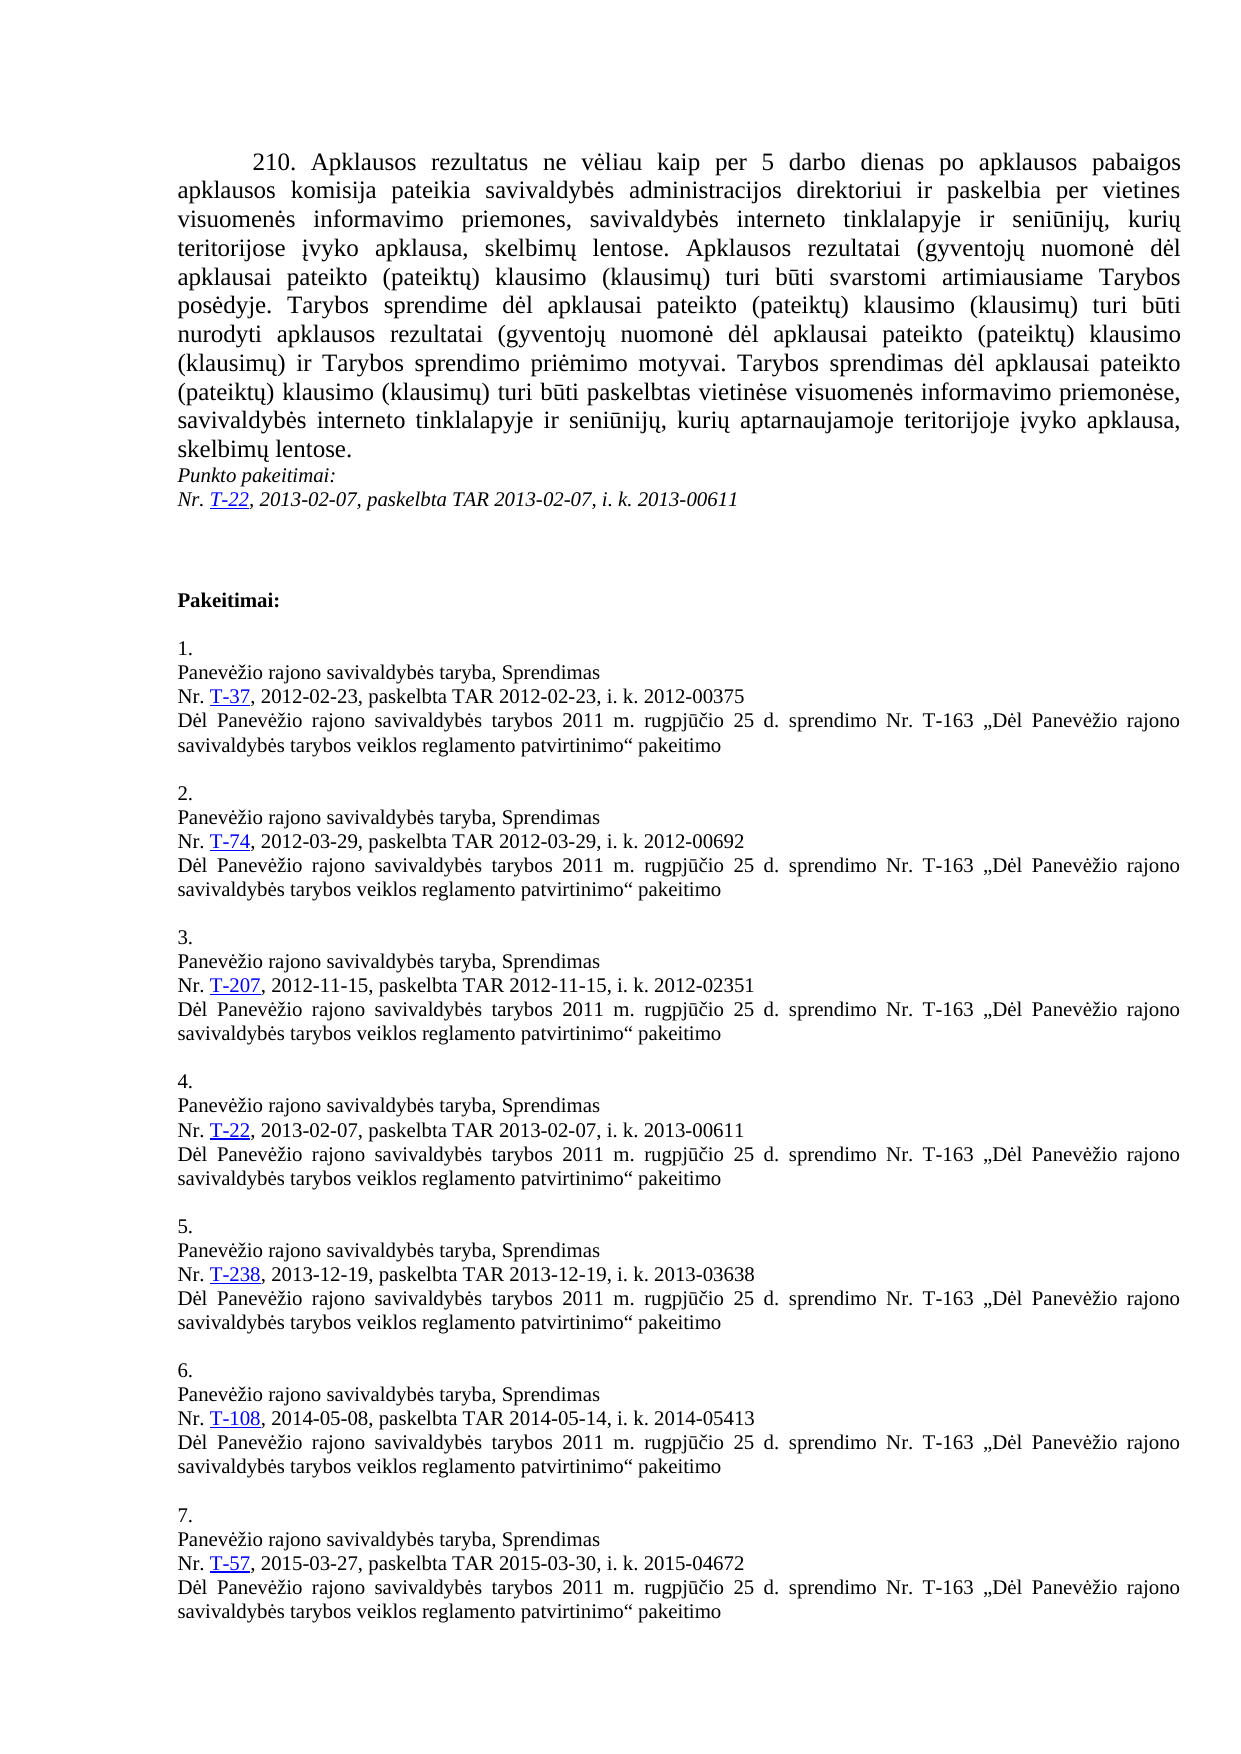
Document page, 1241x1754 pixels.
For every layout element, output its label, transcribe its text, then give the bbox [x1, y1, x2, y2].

text Nr. T-207, 2012-11-15, paskelbta TAR 2012-11-15, i. k. 2012-02351 [177, 973, 1181, 997]
text Nr. T-57, 2015-03-27, paskelbta TAR 2015-03-30, i. k. 2015-04672 [177, 1551, 1181, 1575]
text 4. [177, 1069, 1181, 1093]
text Panevėžio rajono savivaldybės taryba, Sprendimas [177, 1238, 1181, 1262]
text 1. [177, 636, 1181, 660]
text Dėl Panevėžio rajono savivaldybės tarybos 2011 m. rugpjūčio 25 d. sprendimo Nr. T-163 „Dėl Panevėžio rajono savivaldybės tarybos veiklos reglamento patvirtinimo“ pakeitimo [177, 1286, 1181, 1334]
text Panevėžio rajono savivaldybės taryba, Sprendimas [177, 949, 1181, 973]
text Dėl Panevėžio rajono savivaldybės tarybos 2011 m. rugpjūčio 25 d. sprendimo Nr. T-163 „Dėl Panevėžio rajono savivaldybės tarybos veiklos reglamento patvirtinimo“ pakeitimo [177, 1142, 1181, 1190]
text Panevėžio rajono savivaldybės taryba, Sprendimas [177, 805, 1181, 829]
text Dėl Panevėžio rajono savivaldybės tarybos 2011 m. rugpjūčio 25 d. sprendimo Nr. T-163 „Dėl Panevėžio rajono savivaldybės tarybos veiklos reglamento patvirtinimo“ pakeitimo [177, 1430, 1181, 1478]
text 5. [177, 1214, 1181, 1238]
text Dėl Panevėžio rajono savivaldybės tarybos 2011 m. rugpjūčio 25 d. sprendimo Nr. T-163 „Dėl Panevėžio rajono savivaldybės tarybos veiklos reglamento patvirtinimo“ pakeitimo [177, 708, 1181, 757]
text Dėl Panevėžio rajono savivaldybės tarybos 2011 m. rugpjūčio 25 d. sprendimo Nr. T-163 „Dėl Panevėžio rajono savivaldybės tarybos veiklos reglamento patvirtinimo“ pakeitimo [177, 997, 1181, 1045]
text Panevėžio rajono savivaldybės taryba, Sprendimas [177, 1093, 1181, 1117]
text Panevėžio rajono savivaldybės taryba, Sprendimas [177, 1527, 1181, 1551]
text Dėl Panevėžio rajono savivaldybės tarybos 2011 m. rugpjūčio 25 d. sprendimo Nr. T-163 „Dėl Panevėžio rajono savivaldybės tarybos veiklos reglamento patvirtinimo“ pakeitimo [177, 853, 1181, 901]
text 210. Apklausos rezultatus ne vėliau kaip per 5 darbo dienas po apklausos pabaigos apklausos komisija pateikia savivaldybės administracijos direktoriui ir paskelbia per vietines visuomenės informavimo priemones, savivaldybės interneto tinklalapyje ir seniūnijų, kurių teritorijose įvyko apklausa, skelbimų lentose. Apklausos rezultatai (gyventojų nuomonė dėl apklausai pateikto (pateiktų) klausimo (klausimų) turi būti svarstomi artimiausiame Tarybos posėdyje. Tarybos sprendime dėl apklausai pateikto (pateiktų) klausimo (klausimų) turi būti nurodyti apklausos rezultatai (gyventojų nuomonė dėl apklausai pateikto (pateiktų) klausimo (klausimų) ir Tarybos sprendimo priėmimo motyvai. Tarybos sprendimas dėl apklausai pateikto (pateiktų) klausimo (klausimų) turi būti paskelbtas vietinėse visuomenės informavimo priemonėse, savivaldybės interneto tinklalapyje ir seniūnijų, kurių aptarnaujamoje teritorijoje įvyko apklausa, skelbimų lentose. [177, 147, 1181, 463]
text Nr. T-37, 2012-02-23, paskelbta TAR 2012-02-23, i. k. 2012-00375 [177, 684, 1181, 708]
text Nr. T-74, 2012-03-29, paskelbta TAR 2012-03-29, i. k. 2012-00692 [177, 829, 1181, 853]
text Pakeitimai: [177, 588, 1181, 612]
text Nr. T-22, 2013-02-07, paskelbta TAR 2013-02-07, i. k. 2013-00611 [177, 1117, 1181, 1142]
text Nr. T-238, 2013-12-19, paskelbta TAR 2013-12-19, i. k. 2013-03638 [177, 1262, 1181, 1286]
text 3. [177, 925, 1181, 949]
text 6. [177, 1358, 1181, 1382]
text Nr. T-108, 2014-05-08, paskelbta TAR 2014-05-14, i. k. 2014-05413 [177, 1406, 1181, 1430]
text Dėl Panevėžio rajono savivaldybės tarybos 2011 m. rugpjūčio 25 d. sprendimo Nr. T-163 „Dėl Panevėžio rajono savivaldybės tarybos veiklos reglamento patvirtinimo“ pakeitimo [177, 1575, 1181, 1623]
text Panevėžio rajono savivaldybės taryba, Sprendimas [177, 1382, 1181, 1406]
text 2. [177, 781, 1181, 805]
text Punkto pakeitimai: [177, 463, 1181, 487]
text 7. [177, 1502, 1181, 1527]
text Nr. T-22, 2013-02-07, paskelbta TAR 2013-02-07, i. k. 2013-00611 [177, 487, 1181, 511]
text Panevėžio rajono savivaldybės taryba, Sprendimas [177, 660, 1181, 684]
